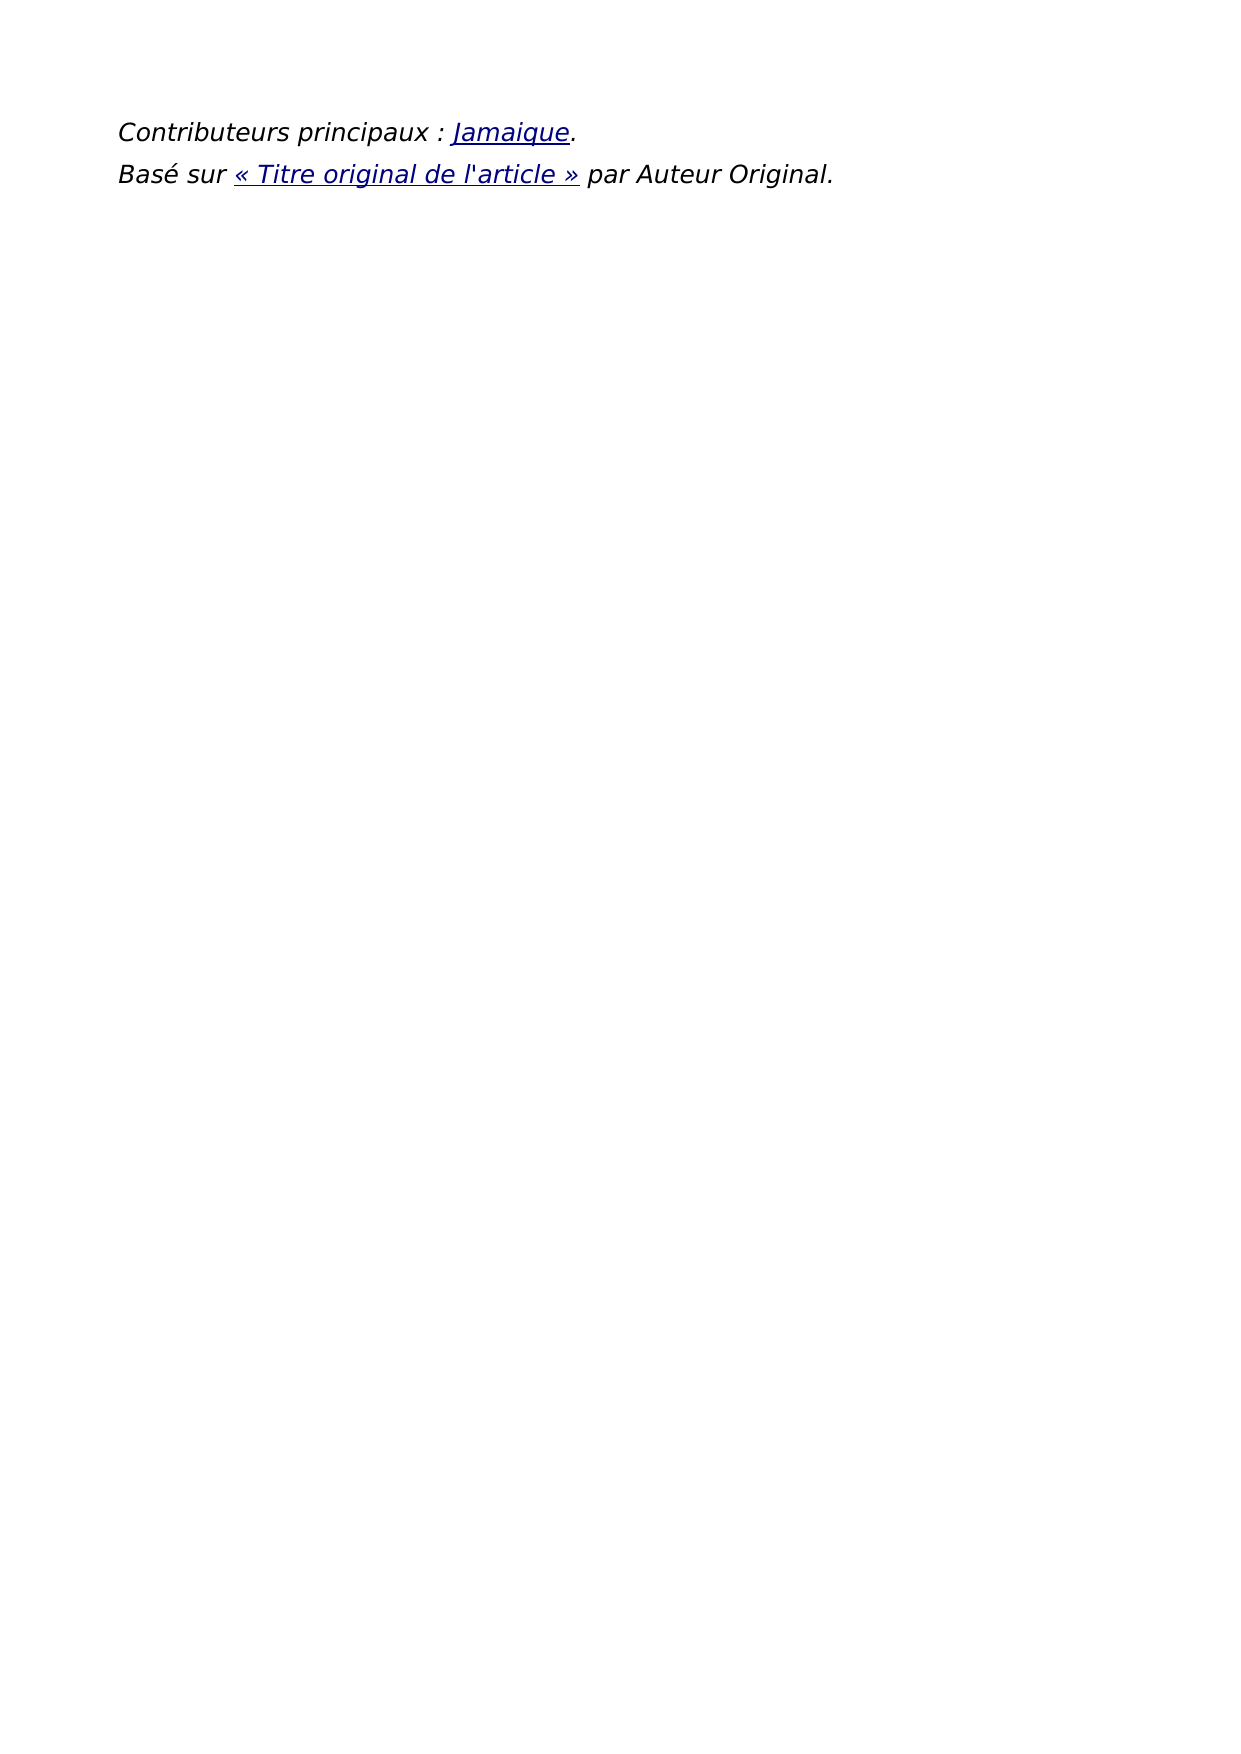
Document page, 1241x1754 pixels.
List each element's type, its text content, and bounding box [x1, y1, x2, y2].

text Basé sur « Titre original de l'article » par Auteur Original. [118, 160, 1122, 189]
text Contributeurs principaux : Jamaique. [118, 118, 1122, 147]
